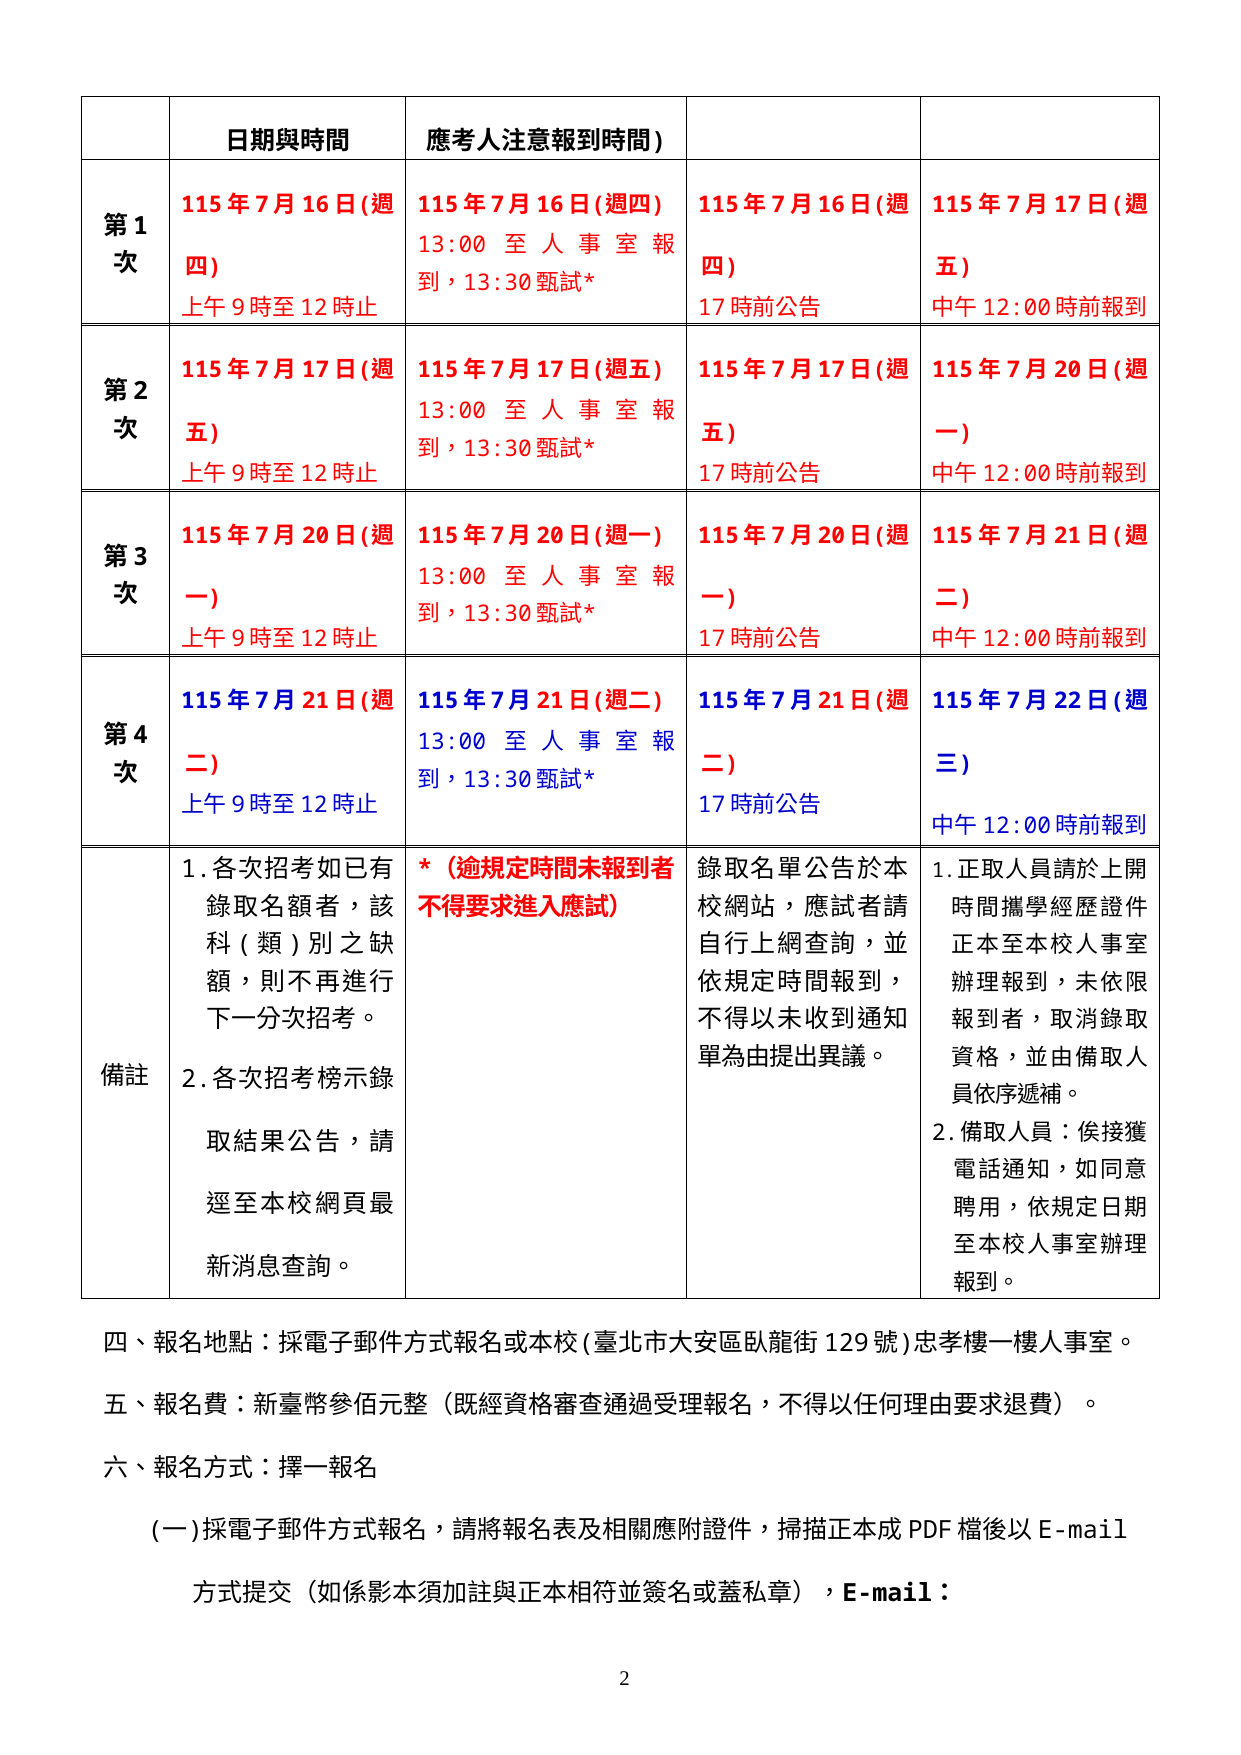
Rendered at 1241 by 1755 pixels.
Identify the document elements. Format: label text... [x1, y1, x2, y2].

table_cell 115年7月21日(週二) 17時前公告 [687, 657, 920, 845]
text (一)採電子郵件方式報名，請將報名表及相關應附證件，掃描正本成PDF檔後以E-mail方式提交（如係影本須加註與正本相符並簽名或蓋私章），E-mail： [148, 1486, 1137, 1611]
table_cell 第1次 [82, 160, 169, 323]
table_cell 第3次 [82, 492, 169, 654]
table_cell 錄取名單公告於本校網站，應試者請自行上網查詢，並依規定時間報到，不得以未收到通知單為由提出異議。 [687, 848, 920, 1298]
text 五、報名費：新臺幣參佰元整（既經資格審查通過受理報名，不得以任何理由要求退費）。 [103, 1361, 1137, 1424]
table_cell 115年7月20日(週一) 中午12:00時前報到 [921, 326, 1159, 488]
text 四、報名地點：採電子郵件方式報名或本校(臺北市大安區臥龍街129號)忠孝樓一樓人事室。 [103, 1299, 1137, 1361]
table_cell 115年7月21日(週二) 中午12:00時前報到 [921, 492, 1159, 654]
table_cell 115年7月17日(週五) 13:00至人事室報到，13:30甄試* [406, 326, 686, 488]
text 六、報名方式：擇一報名 [103, 1424, 1137, 1486]
table_cell 115年7月21日(週二) 上午9時至12時止 [170, 657, 405, 845]
table_cell 115年7月22日(週三) 中午12:00時前報到 [921, 657, 1159, 845]
table_header 日期與時間 [170, 97, 405, 159]
table_cell 115年7月17日(週五) 上午9時至12時止 [170, 326, 405, 488]
table_cell 115年7月17日(週五) 17時前公告 [687, 326, 920, 488]
table_header [921, 97, 1159, 159]
table_cell 第4次 [82, 657, 169, 845]
table_cell 備註 [82, 848, 169, 1298]
table_header [687, 97, 920, 159]
table_cell 1.各次招考如已有錄取名額者，該科(類)別之缺額，則不再進行下一分次招考。 2.各次招考榜示錄取結果公告，請逕至本校網頁最新消息查詢。 [170, 848, 405, 1298]
table_cell 115年7月16日(週四) 17時前公告 [687, 160, 920, 323]
table_cell 115年7月16日(週四) 13:00至人事室報到，13:30甄試* [406, 160, 686, 323]
table_header [82, 97, 169, 159]
table_cell 第2次 [82, 326, 169, 488]
table_header 應考人注意報到時間) [406, 97, 686, 159]
table_cell 115年7月20日(週一) 13:00至人事室報到，13:30甄試* [406, 492, 686, 654]
table_cell 115年7月20日(週一) 上午9時至12時止 [170, 492, 405, 654]
table_cell 115年7月21日(週二) 13:00至人事室報到，13:30甄試* [406, 657, 686, 845]
table_cell 115年7月20日(週一) 17時前公告 [687, 492, 920, 654]
table_cell 115年7月17日(週五) 中午12:00時前報到 [921, 160, 1159, 323]
table_cell 115年7月16日(週四) 上午9時至12時止 [170, 160, 405, 323]
table_cell 1.正取人員請於上開時間攜學經歷證件正本至本校人事室辦理報到，未依限報到者，取消錄取資格，並由備取人員依序遞補。 2.備取人員：俟接獲電話通知，如同意聘用，依規定日期至本校人事室辦理報到。 [921, 848, 1159, 1298]
table_cell *（逾規定時間未報到者不得要求進入應試） [406, 848, 686, 1298]
